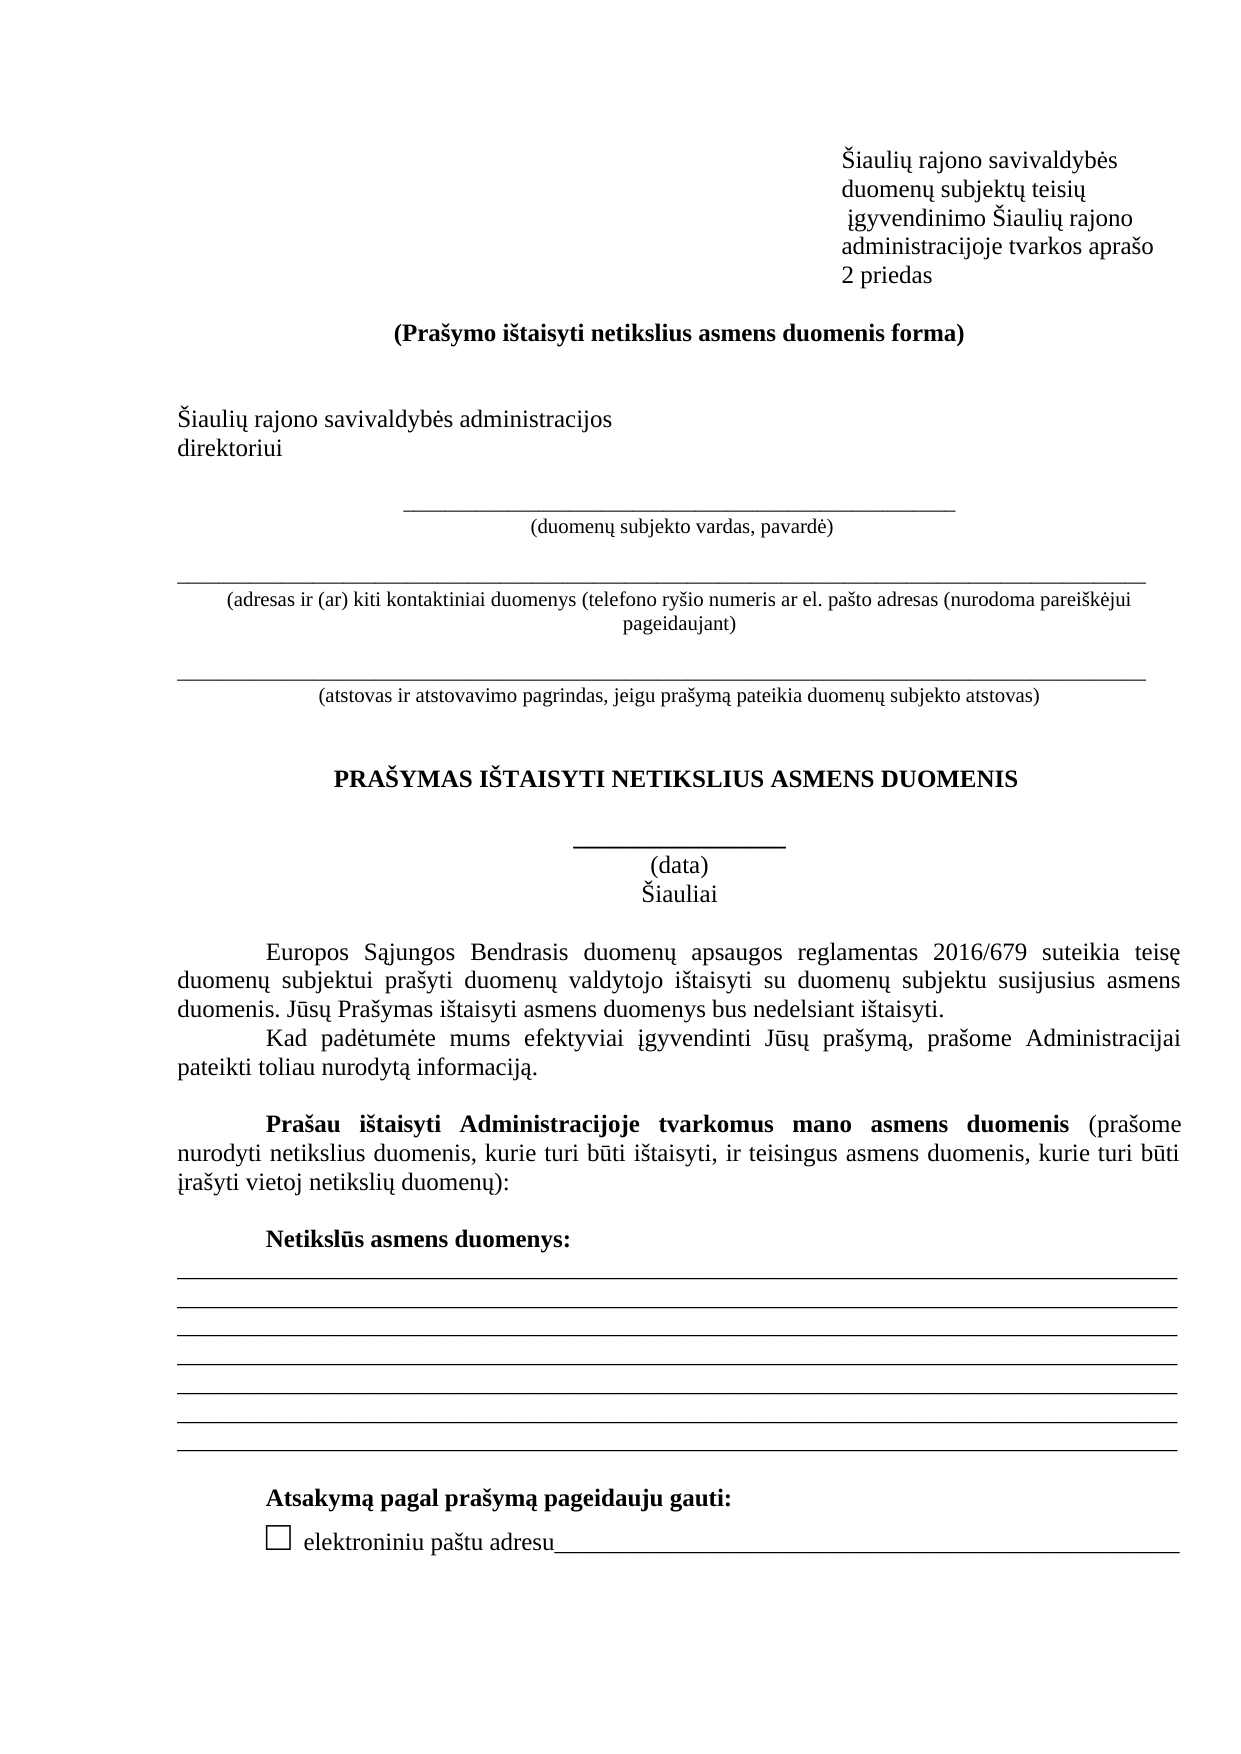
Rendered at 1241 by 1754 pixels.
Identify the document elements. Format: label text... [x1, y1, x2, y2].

text Europos Sąjungos Bendrasis duomenų apsaugos reglamentas 2016/679 suteikia teisę duomenų subjektui prašyti duomenų valdytojo ištaisyti su duomenų subjektu susijusius asmens duomenis. Jūsų Prašymas ištaisyti asmens duomenys bus nedelsiant ištaisyti. [177, 937, 1182, 1023]
text Šiaulių rajono savivaldybės [177, 145, 1182, 174]
text (atstovas ir atstovavimo pagrindas, jeigu prašymą pateikia duomenų subjekto atstovas) [177, 683, 1182, 707]
text 2 priedas [177, 260, 1182, 289]
text įgyvendinimo Šiaulių rajono [177, 203, 1182, 231]
text (duomenų subjekto vardas, pavardė) [177, 514, 1182, 538]
text duomenų subjektų teisių [841, 174, 1182, 203]
text _________________ [177, 822, 1182, 851]
text Šiaulių rajono savivaldybės administracijos [177, 404, 1182, 433]
text (Prašymo ištaisyti netikslius asmens duomenis forma) [177, 318, 1182, 346]
text (data) [177, 851, 1182, 879]
text (adresas ir (ar) kiti kontaktiniai duomenys (telefono ryšio numeris ar el. pašto adresas (nurodoma pareiškėjui pageidaujant) [177, 586, 1182, 634]
text Kad padėtumėte mums efektyviai įgyvendinti Jūsų prašymą, prašome Administracijai pateikti toliau nurodytą informaciją. [177, 1023, 1182, 1081]
text direktoriui [177, 433, 1182, 461]
text _____________________________________________________________________________________________ [177, 659, 1182, 683]
text Netikslūs asmens duomenys: ________________________________________________________________________________________________________________________________________________________________________________________________________________________________________________________________________________________________________________________________________________________________________________________________________________________________________________________________________________________________________________________________________________________________________________ [177, 1224, 1182, 1454]
text Šiauliai [177, 879, 1182, 908]
text _____________________________________________________________________________________________ [177, 562, 1182, 586]
text Prašau ištaisyti Administracijoje tvarkomus mano asmens duomenis (prašome nurodyti netikslius duomenis, kurie turi būti ištaisyti, ir teisingus asmens duomenis, kurie turi būti įrašyti vietoj netikslių duomenų): [177, 1109, 1182, 1196]
text administracijoje tvarkos aprašo [177, 231, 1182, 260]
text □ elektroniniu paštu adresu__________________________________________________ [177, 1512, 1182, 1560]
text PRAŠYMAS IŠTAISYTI NETIKSLIUS ASMENS DUOMENIS [177, 764, 1182, 793]
text _____________________________________________________ [177, 490, 1182, 514]
text Atsakymą pagal prašymą pageidauju gauti: [177, 1483, 1182, 1512]
